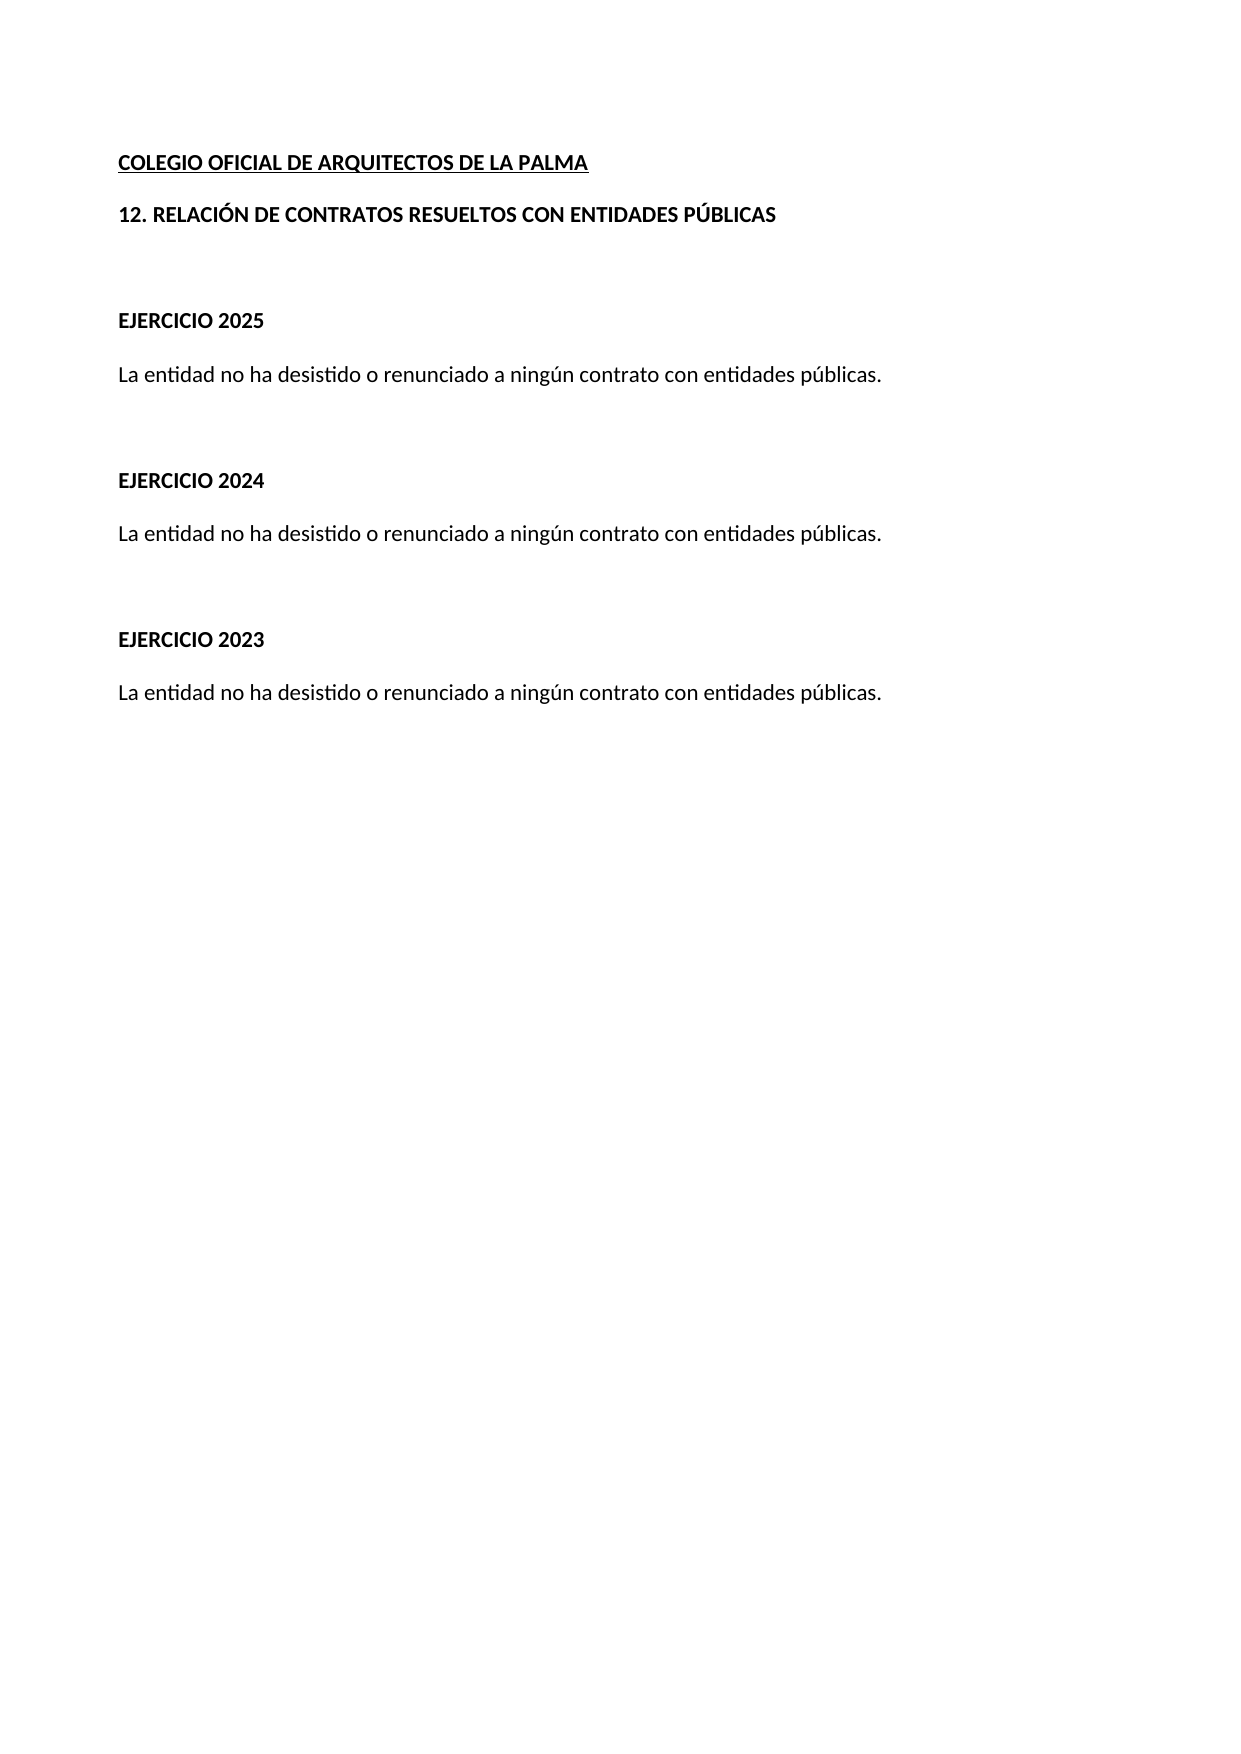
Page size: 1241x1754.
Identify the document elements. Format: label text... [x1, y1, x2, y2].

text EJERCICIO 2025 [118, 307, 1167, 335]
text La entidad no ha desistido o renunciado a ningún contrato con entidades públicas. [118, 360, 1167, 388]
text La entidad no ha desistido o renunciado a ningún contrato con entidades públicas. [118, 519, 1167, 547]
text La entidad no ha desistido o renunciado a ningún contrato con entidades públicas. [118, 678, 1167, 706]
text 12. RELACIÓN DE CONTRATOS RESUELTOS CON ENTIDADES PÚBLICAS [118, 201, 1167, 229]
text COLEGIO OFICIAL DE ARQUITECTOS DE LA PALMA [118, 148, 1167, 176]
text EJERCICIO 2023 [118, 625, 1167, 653]
text EJERCICIO 2024 [118, 466, 1167, 494]
